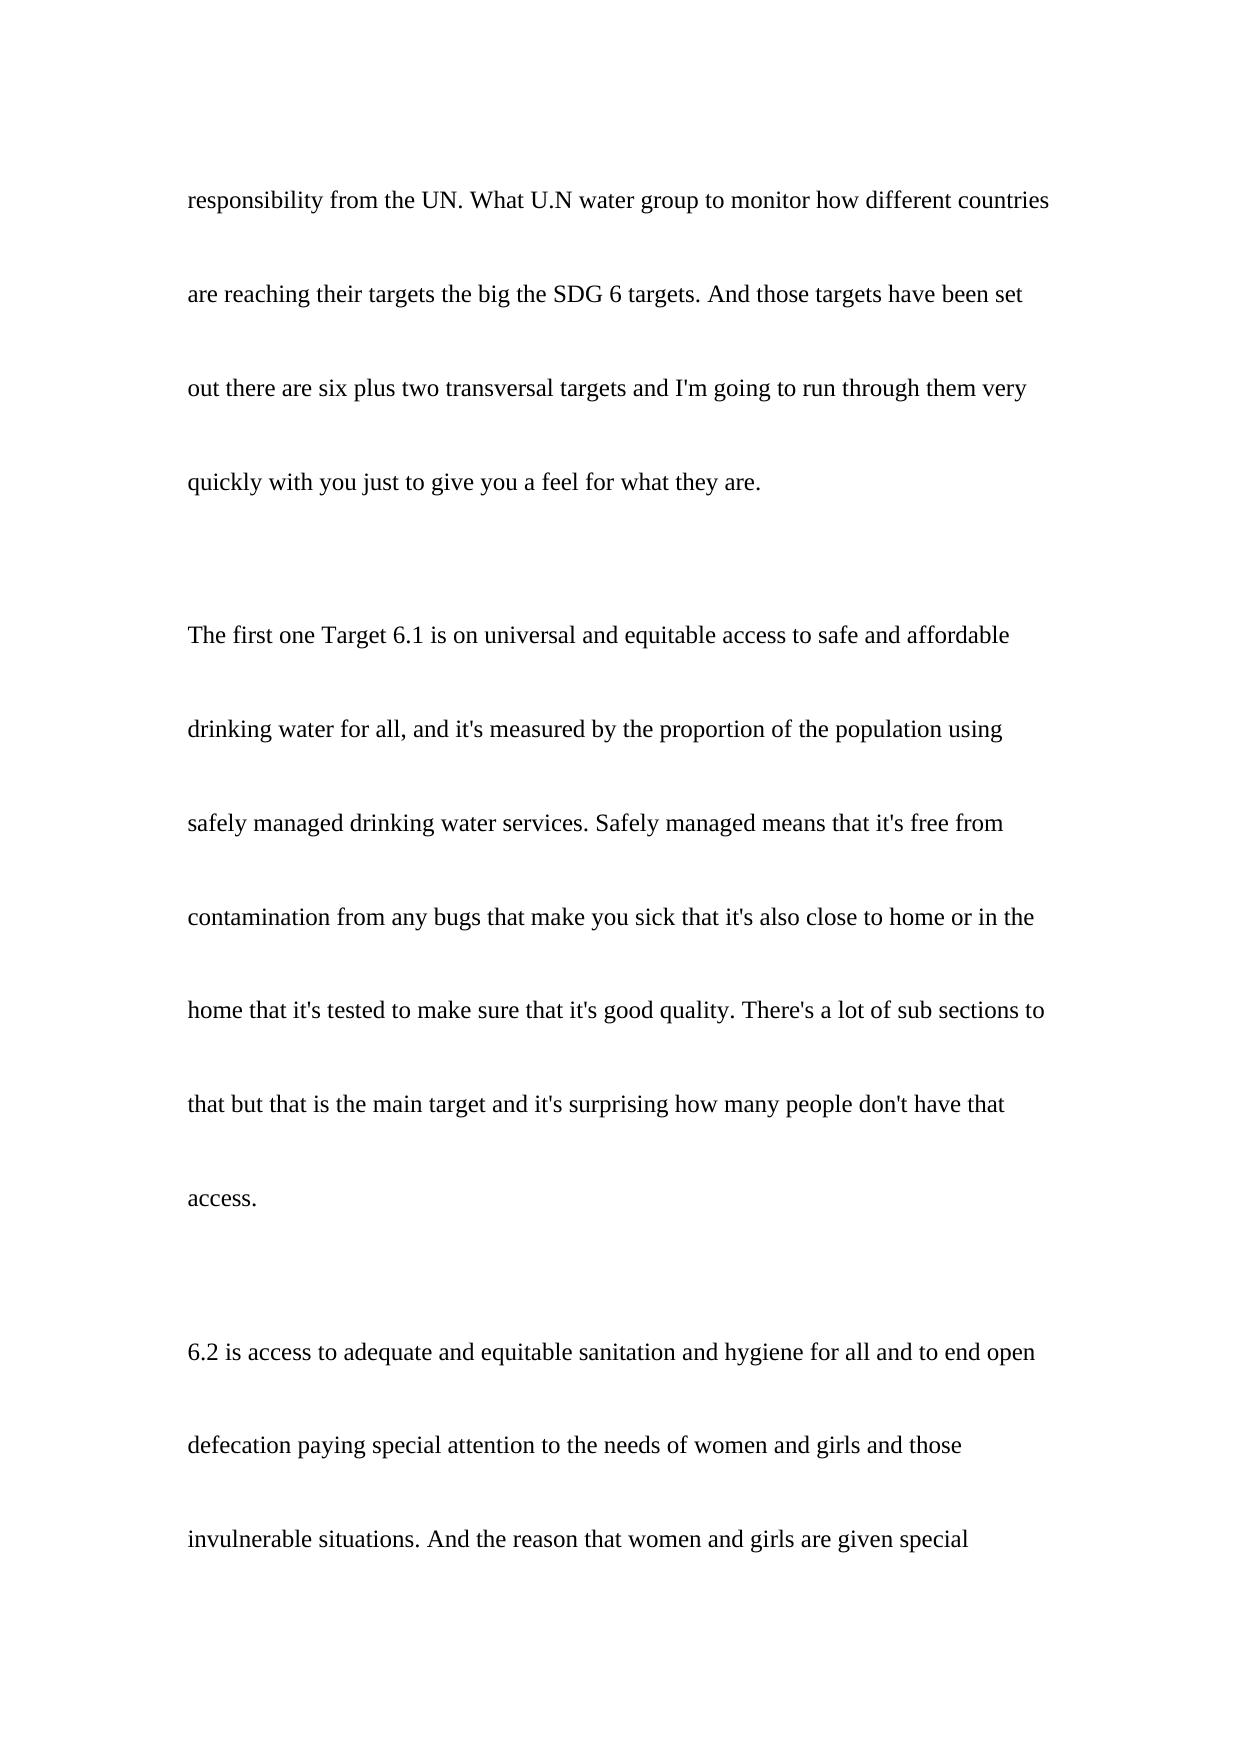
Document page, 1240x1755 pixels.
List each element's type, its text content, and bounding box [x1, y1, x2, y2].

text 6.2 is access to adequate and equitable sanitation and hygiene for all and to end open defecation paying special attention to the needs of women and girls and those invulnerable situations. And the reason that women and girls are given special [187, 1309, 1052, 1559]
text responsibility from the UN. What U.N water group to monitor how different countries are reaching their targets the big the SDG 6 targets. And those targets have been set out there are six plus two transversal targets and I'm going to run through them very quickly with you just to give you a feel for what they are. [187, 158, 1052, 502]
text The first one Target 6.1 is on universal and equitable access to safe and affordable drinking water for all, and it's measured by the proportion of the population using safely managed drinking water services. Safely managed means that it's free from contamination from any bugs that make you sick that it's also close to home or in the home that it's tested to make sure that it's good quality. There's a lot of sub sections to that but that is the main target and it's surprising how many people don't have that access. [187, 593, 1052, 1218]
